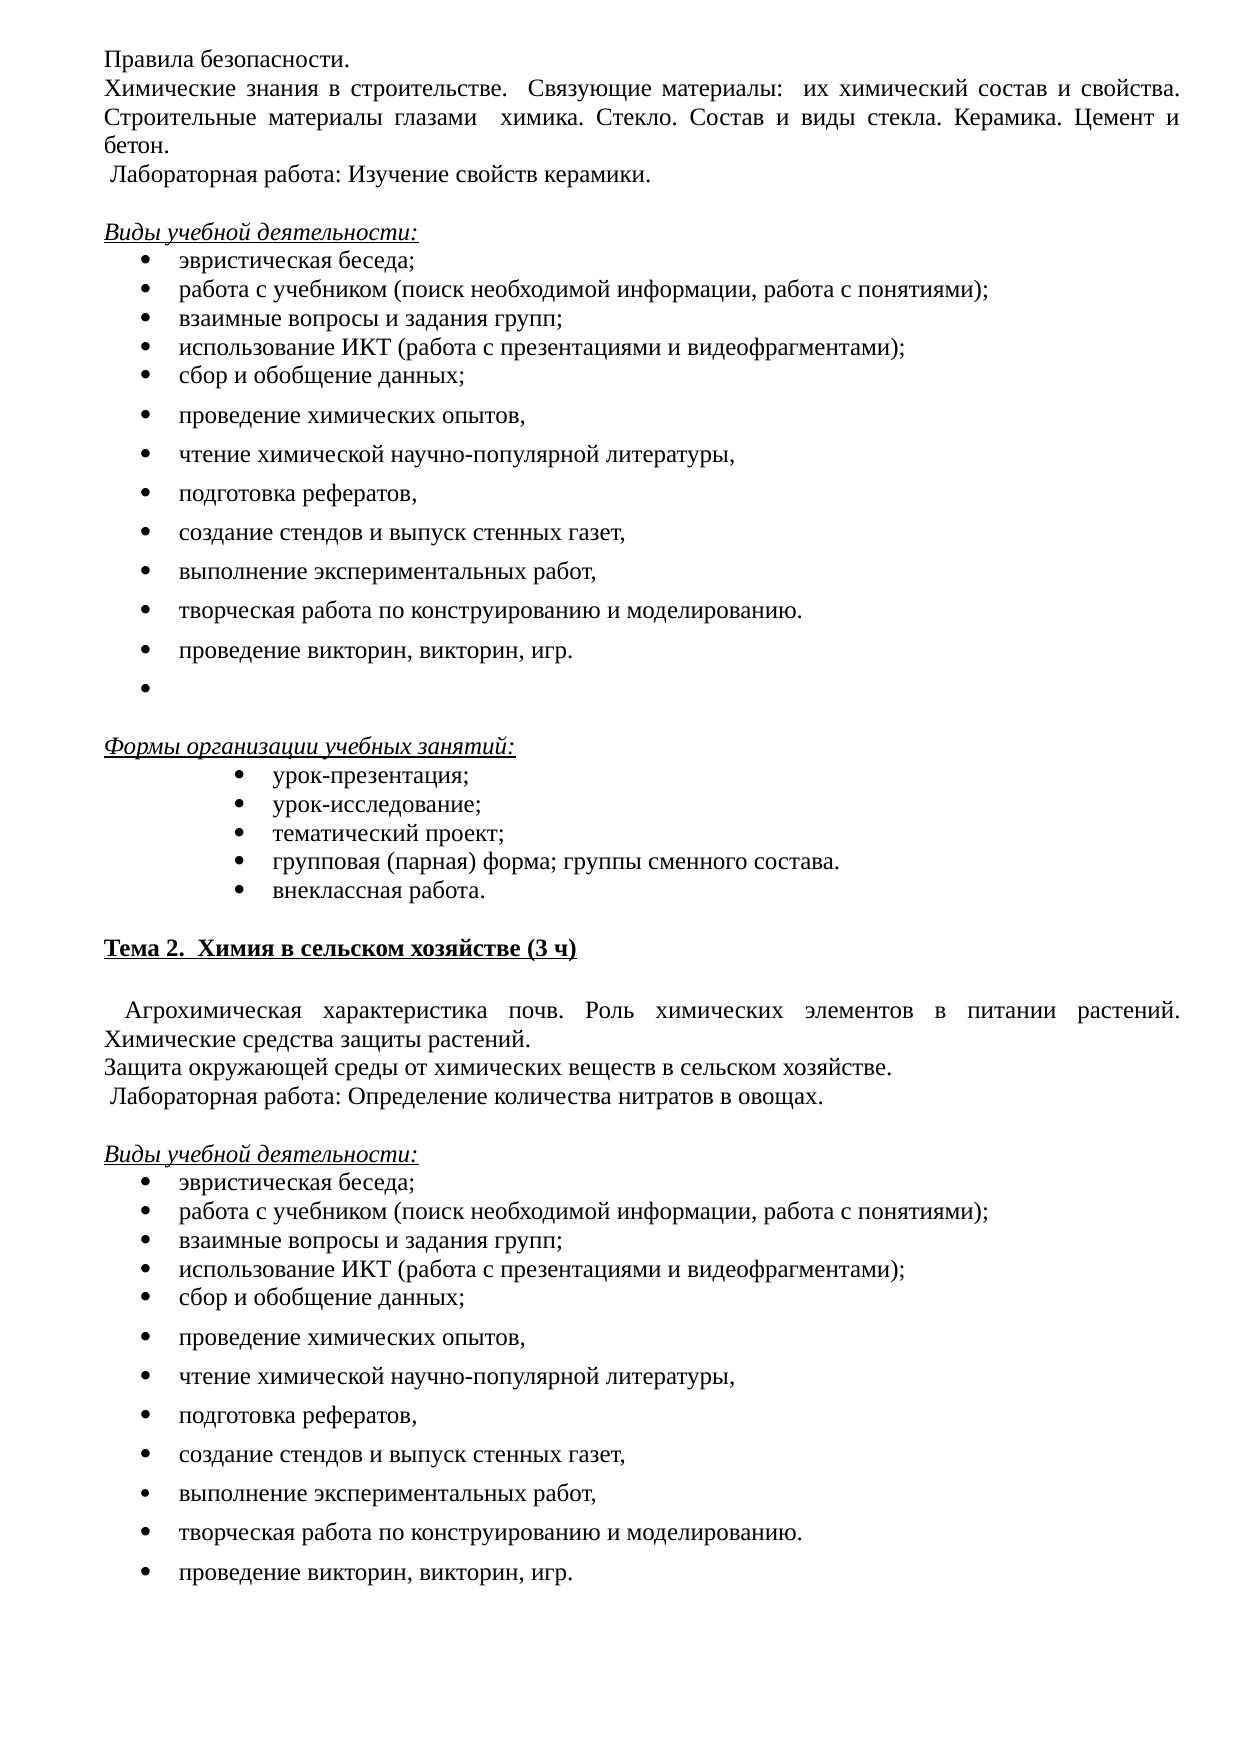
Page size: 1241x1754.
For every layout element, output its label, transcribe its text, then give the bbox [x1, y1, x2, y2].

text Агрохимическая характеристика почв. Роль химических элементов в питании растений. Химические средства защиты растений. [103, 995, 1181, 1052]
list сбор и обобщение данных; [141, 1282, 1181, 1311]
list работа с учебником (поиск необходимой информации, работа с понятиями); [141, 274, 1181, 303]
list творческая работа по конструированию и моделированию. [141, 1517, 1181, 1546]
list урок-презентация; [235, 760, 1181, 789]
text Тема 2. Химия в сельском хозяйстве (3 ч) [103, 933, 1181, 961]
list проведение викторин, викторин, игр. [141, 1557, 1181, 1585]
list проведение химических опытов, [141, 400, 1181, 428]
list эвристическая беседа; [141, 1167, 1181, 1196]
list проведение викторин, викторин, игр. [141, 635, 1181, 663]
list создание стендов и выпуск стенных газет, [141, 1439, 1181, 1468]
list урок-исследование; [235, 789, 1181, 818]
list чтение химической научно-популярной литературы, [141, 439, 1181, 468]
list использование ИКТ (работа с презентациями и видеофрагментами); [141, 332, 1181, 361]
list проведение химических опытов, [141, 1322, 1181, 1350]
list сбор и обобщение данных; [141, 361, 1181, 389]
list взаимные вопросы и задания групп; [141, 303, 1181, 332]
list эвристическая беседа; [141, 246, 1181, 274]
list выполнение экспериментальных работ, [141, 1478, 1181, 1507]
text Лабораторная работа: Определение количества нитратов в овощах. [103, 1081, 1181, 1110]
list подготовка рефератов, [141, 478, 1181, 507]
text Химические знания в строительстве. Связующие материалы: их химический состав и свойства. Строительные материалы глазами химика. Стекло. Состав и виды стекла. Керамика. Цемент и бетон. [103, 73, 1181, 159]
list взаимные вопросы и задания групп; [141, 1225, 1181, 1254]
list работа с учебником (поиск необходимой информации, работа с понятиями); [141, 1196, 1181, 1225]
list подготовка рефератов, [141, 1400, 1181, 1429]
list создание стендов и выпуск стенных газет, [141, 517, 1181, 546]
text Лабораторная работа: Изучение свойств керамики. [103, 159, 1181, 188]
list чтение химической научно-популярной литературы, [141, 1361, 1181, 1389]
list выполнение экспериментальных работ, [141, 556, 1181, 585]
list групповая (парная) форма; группы сменного состава. [235, 846, 1181, 875]
text Защита окружающей среды от химических веществ в сельском хозяйстве. [103, 1052, 1181, 1081]
list творческая работа по конструированию и моделированию. [141, 596, 1181, 624]
list тематический проект; [235, 818, 1181, 846]
text Правила безопасности. [103, 44, 1181, 73]
list внеклассная работа. [235, 875, 1181, 904]
list использование ИКТ (работа с презентациями и видеофрагментами); [141, 1254, 1181, 1282]
text Виды учебной деятельности: [103, 1139, 1181, 1167]
text Виды учебной деятельности: [103, 217, 1181, 246]
text Формы организации учебных занятий: [103, 731, 1181, 760]
